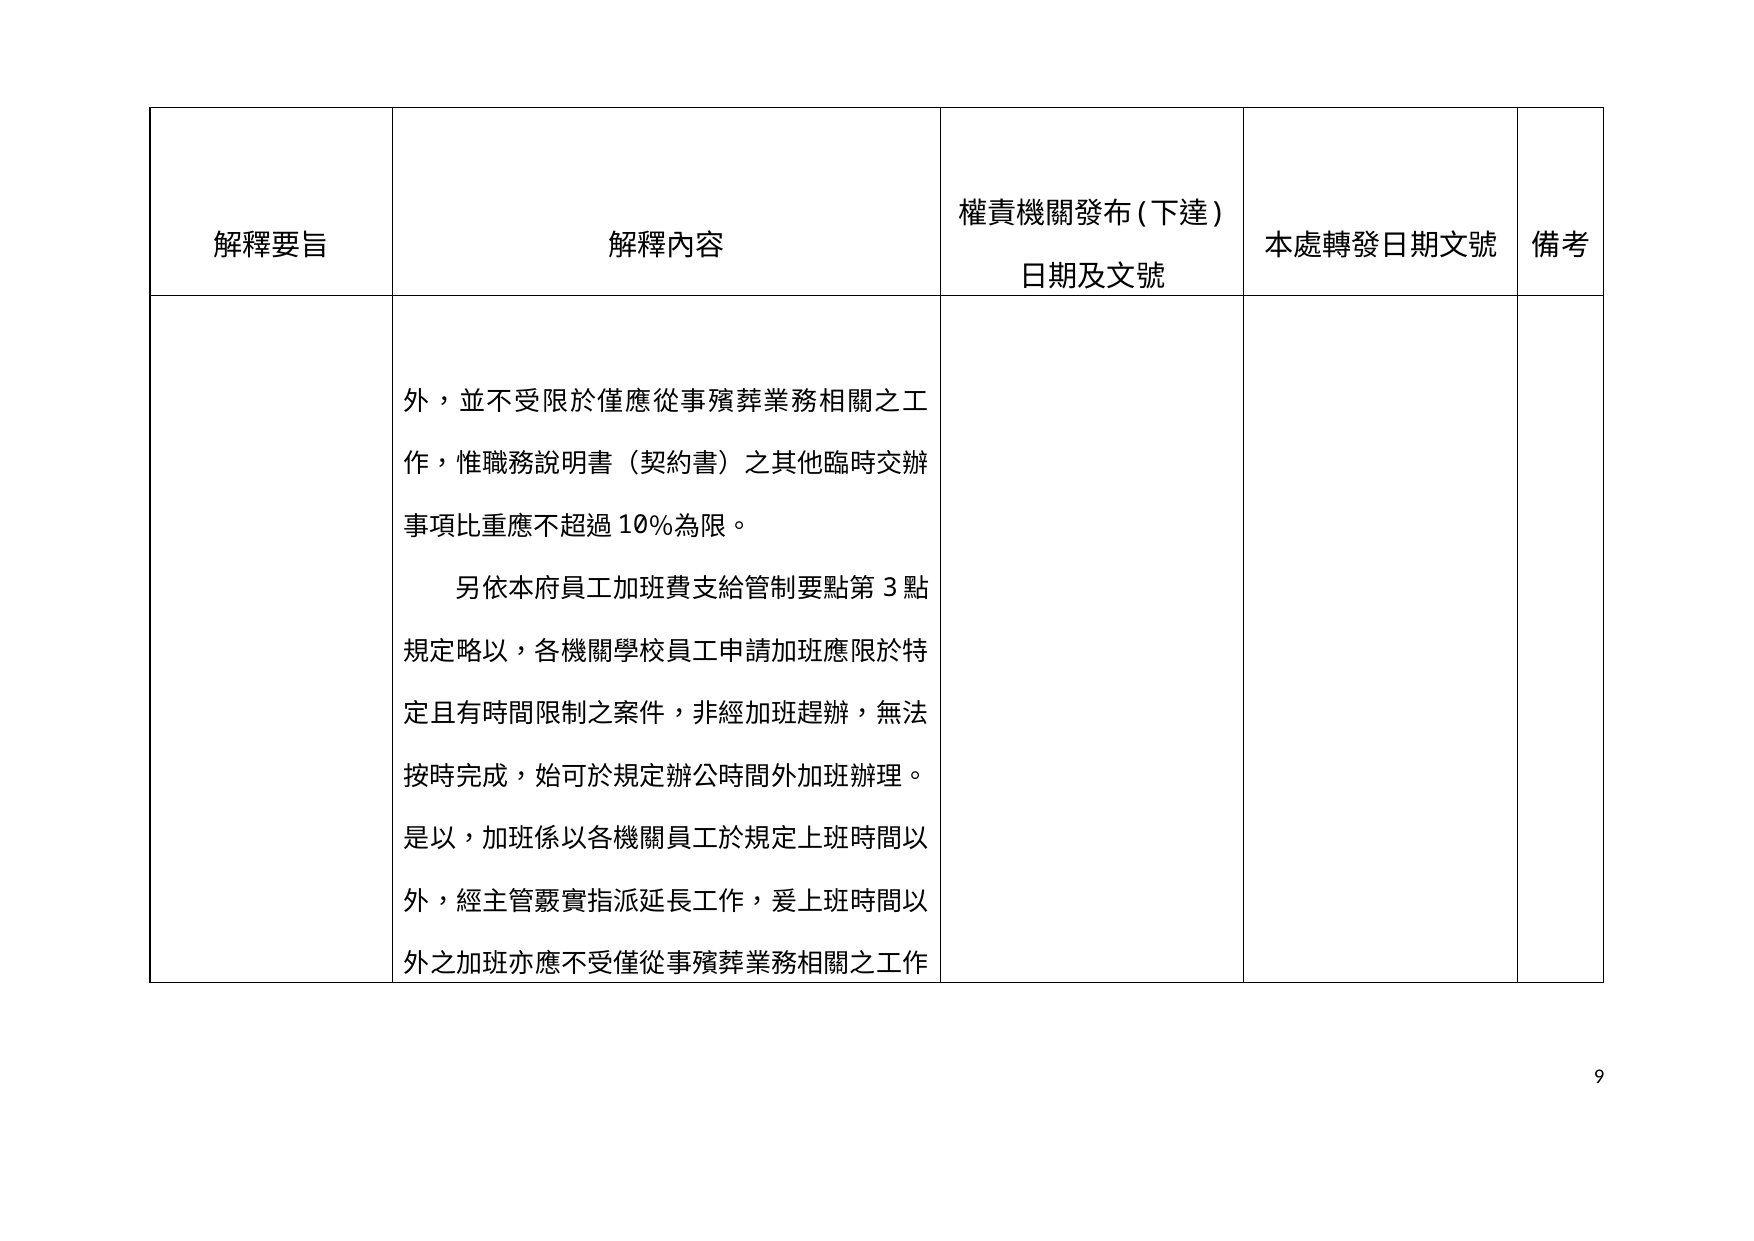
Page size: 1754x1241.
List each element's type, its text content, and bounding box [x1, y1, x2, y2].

table_header 本處轉發日期文號 [1244, 108, 1517, 294]
table_cell [941, 296, 1243, 982]
table_header 權責機關發布(下達)日期及文號 [941, 108, 1243, 294]
table_cell [151, 296, 392, 982]
table_cell [1244, 296, 1517, 982]
table_header 解釋要旨 [151, 108, 392, 294]
table_cell [1518, 296, 1603, 982]
table_cell 外，並不受限於僅應從事殯葬業務相關之工作，惟職務說明書（契約書）之其他臨時交辦事項比重應不超過10％為限。 另依本府員工加班費支給管制要點第3點規定略以，各機關學校員工申請加班應限於特定且有時間限制之案件，非經加班趕辦，無法按時完成，始可於規定辦公時間外加班辦理。是以，加班係以各機關員工於規定上班時間以外，經主管覈實指派延長工作，爰上班時間以外之加班亦應不受僅從事殯葬業務相關之工作 [393, 296, 940, 982]
table_header 解釋內容 [393, 108, 940, 294]
table_header 備考 [1518, 108, 1603, 294]
